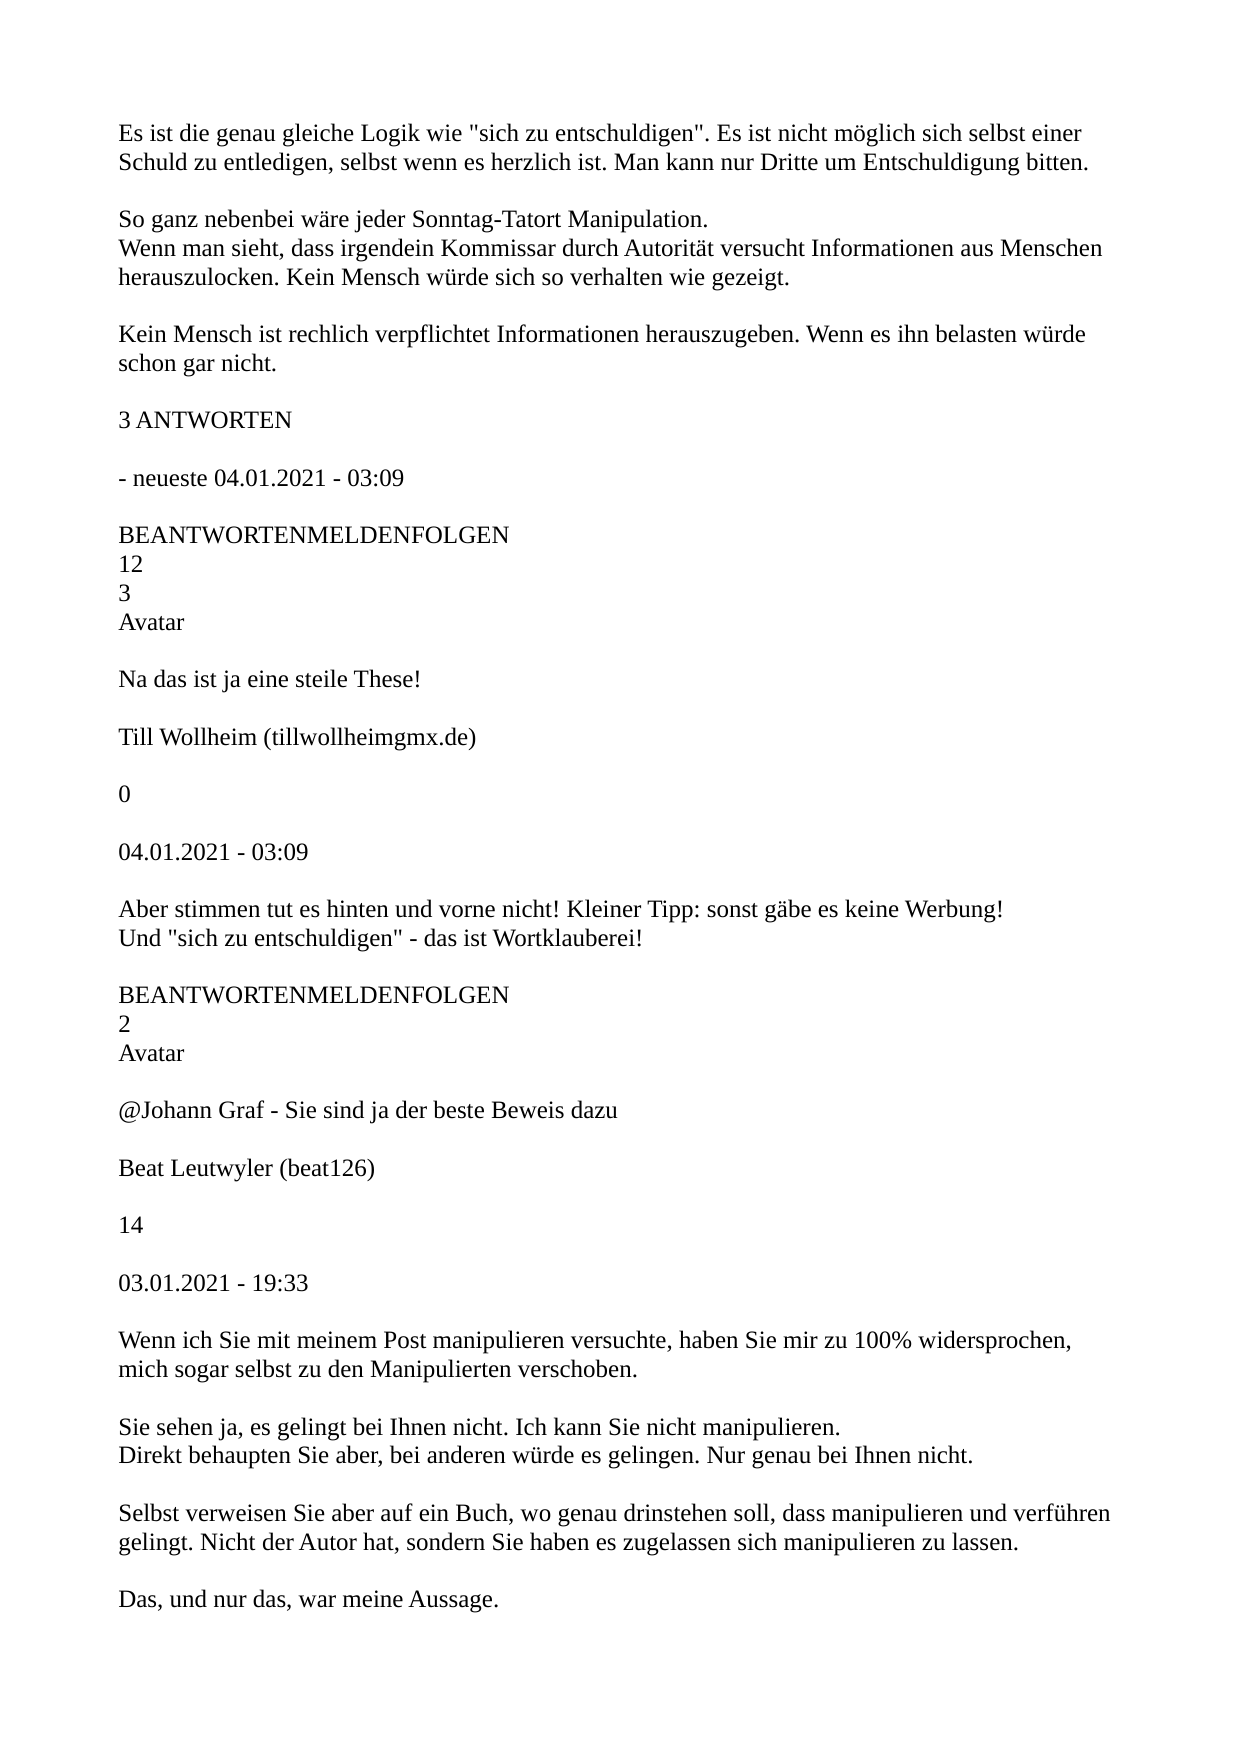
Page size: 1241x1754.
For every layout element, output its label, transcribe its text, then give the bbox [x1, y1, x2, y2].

text 3 [118, 578, 1122, 607]
text 3 ANTWORTEN [118, 406, 1122, 434]
text 14 [118, 1211, 1122, 1239]
text Wenn man sieht, dass irgendein Kommissar durch Autorität versucht Informationen aus Menschen herauszulocken. Kein Mensch würde sich so verhalten wie gezeigt. [118, 233, 1122, 291]
text - neueste 04.01.2021 - 03:09 [118, 463, 1122, 492]
text Es ist die genau gleiche Logik wie "sich zu entschuldigen". Es ist nicht möglich sich selbst einer Schuld zu entledigen, selbst wenn es herzlich ist. Man kann nur Dritte um Entschuldigung bitten. [118, 118, 1122, 176]
text Avatar [118, 1038, 1122, 1067]
text Aber stimmen tut es hinten und vorne nicht! Kleiner Tipp: sonst gäbe es keine Werbung! [118, 894, 1122, 923]
text 03.01.2021 - 19:33 [118, 1268, 1122, 1297]
text Das, und nur das, war meine Aussage. [118, 1584, 1122, 1613]
text 0 [118, 779, 1122, 808]
text Till Wollheim (tillwollheimgmx.de) [118, 722, 1122, 751]
text Sie sehen ja, es gelingt bei Ihnen nicht. Ich kann Sie nicht manipulieren. [118, 1412, 1122, 1441]
text Na das ist ja eine steile These! [118, 664, 1122, 693]
text 12 [118, 549, 1122, 578]
text Und "sich zu entschuldigen" - das ist Wortklauberei! [118, 923, 1122, 952]
text 04.01.2021 - 03:09 [118, 837, 1122, 866]
text So ganz nebenbei wäre jeder Sonntag-Tatort Manipulation. [118, 204, 1122, 233]
text Wenn ich Sie mit meinem Post manipulieren versuchte, haben Sie mir zu 100% widersprochen, mich sogar selbst zu den Manipulierten verschoben. [118, 1326, 1122, 1383]
text 2 [118, 1009, 1122, 1038]
text @Johann Graf - Sie sind ja der beste Beweis dazu [118, 1096, 1122, 1124]
text Avatar [118, 607, 1122, 636]
text Direkt behaupten Sie aber, bei anderen würde es gelingen. Nur genau bei Ihnen nicht. [118, 1441, 1122, 1469]
text Kein Mensch ist rechlich verpflichtet Informationen herauszugeben. Wenn es ihn belasten würde schon gar nicht. [118, 319, 1122, 377]
text Selbst verweisen Sie aber auf ein Buch, wo genau drinstehen soll, dass manipulieren und verführen gelingt. Nicht der Autor hat, sondern Sie haben es zugelassen sich manipulieren zu lassen. [118, 1498, 1122, 1556]
text BEANTWORTENMELDENFOLGEN [118, 981, 1122, 1009]
text Beat Leutwyler (beat126) [118, 1153, 1122, 1182]
text BEANTWORTENMELDENFOLGEN [118, 521, 1122, 549]
